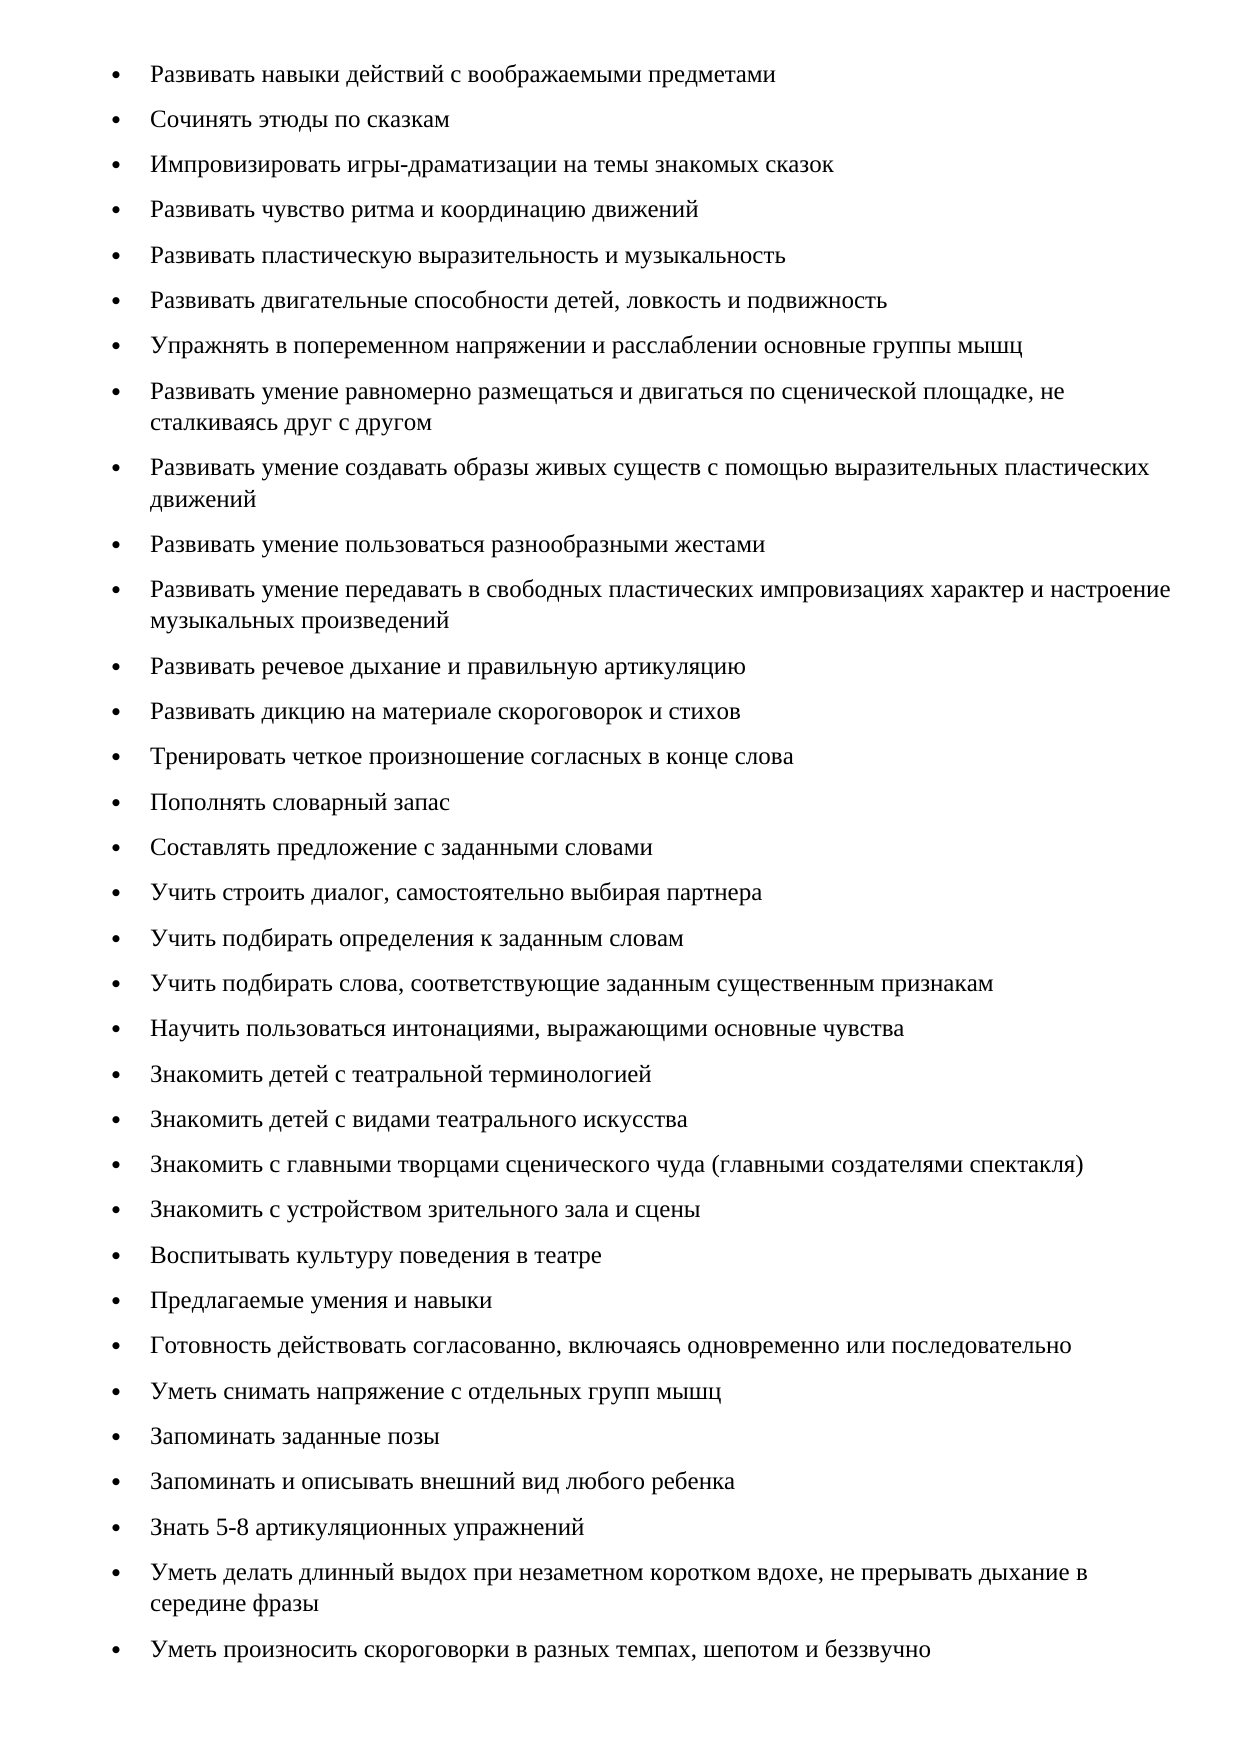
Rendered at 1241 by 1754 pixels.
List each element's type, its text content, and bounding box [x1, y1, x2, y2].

list Развивать навыки действий с воображаемыми предметами [112, 56, 1174, 87]
list Воспитывать культуру поведения в театре [112, 1237, 1174, 1269]
list Развивать умение создавать образы живых существ с помощью выразительных пластических движений [112, 450, 1174, 512]
list Уметь снимать напряжение с отдельных групп мышц [112, 1373, 1174, 1404]
list Развивать умение равномерно размещаться и двигаться по сценической площадке, не сталкиваясь друг с другом [112, 373, 1174, 436]
list Развивать речевое дыхание и правильную артикуляцию [112, 648, 1174, 679]
list Сочинять этюды по сказкам [112, 101, 1174, 133]
list Уметь делать длинный выдох при незаметном коротком вдохе, не прерывать дыхание в середине фразы [112, 1554, 1174, 1617]
list Знать 5-8 артикуляционных упражнений [112, 1509, 1174, 1541]
list Развивать пластическую выразительность и музыкальность [112, 237, 1174, 269]
list Тренировать четкое произношение согласных в конце слова [112, 739, 1174, 770]
list Готовность действовать согласованно, включаясь одновременно или последовательно [112, 1328, 1174, 1359]
list Развивать умение передавать в свободных пластических импровизациях характер и настроение музыкальных произведений [112, 572, 1174, 634]
list Научить пользоваться интонациями, выражающими основные чувства [112, 1011, 1174, 1042]
list Знакомить детей с видами театрального искусства [112, 1101, 1174, 1133]
list Предлагаемые умения и навыки [112, 1283, 1174, 1314]
list Учить подбирать слова, соответствующие заданным существенным признакам [112, 966, 1174, 997]
list Упражнять в попеременном напряжении и расслаблении основные группы мышц [112, 328, 1174, 359]
list Учить подбирать определения к заданным словам [112, 920, 1174, 951]
list Запоминать заданные позы [112, 1419, 1174, 1450]
list Знакомить с устройством зрительного зала и сцены [112, 1192, 1174, 1223]
list Запоминать и описывать внешний вид любого ребенка [112, 1464, 1174, 1495]
list Развивать дикцию на материале скороговорок и стихов [112, 694, 1174, 725]
list Развивать двигательные способности детей, ловкость и подвижность [112, 283, 1174, 314]
list Уметь произносить скороговорки в разных темпах, шепотом и беззвучно [112, 1631, 1174, 1662]
list Импровизировать игры-драматизации на темы знакомых сказок [112, 147, 1174, 178]
list Знакомить с главными творцами сценического чуда (главными создателями спектакля) [112, 1147, 1174, 1178]
list Составлять предложение с заданными словами [112, 829, 1174, 861]
list Знакомить детей с театральной терминологией [112, 1056, 1174, 1087]
list Развивать умение пользоваться разнообразными жестами [112, 526, 1174, 558]
list Развивать чувство ритма и координацию движений [112, 192, 1174, 223]
list Учить строить диалог, самостоятельно выбирая партнера [112, 875, 1174, 906]
list Пополнять словарный запас [112, 784, 1174, 816]
